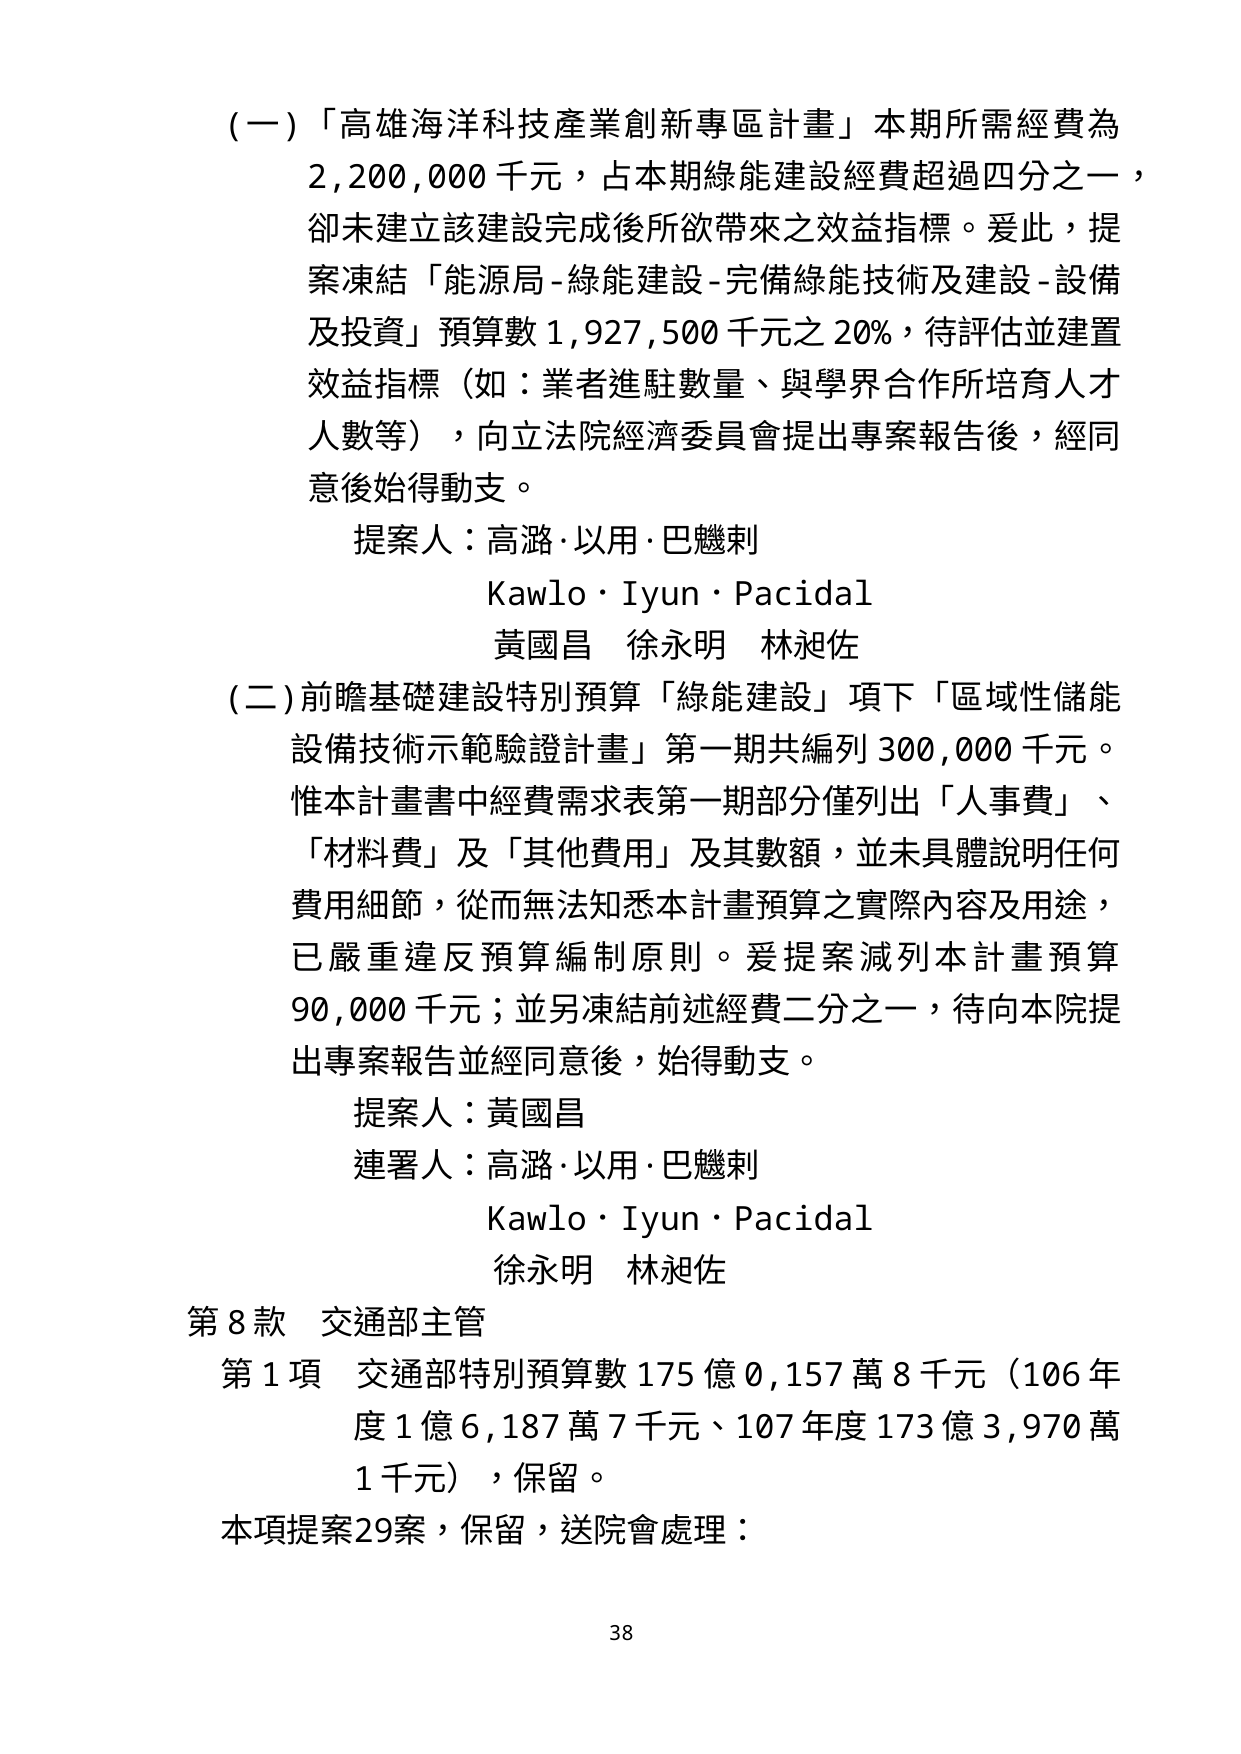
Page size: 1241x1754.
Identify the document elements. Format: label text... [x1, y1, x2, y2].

text (一)「高雄海洋科技產業創新專區計畫」本期所需經費為2,200,000千元，占本期綠能建設經費超過四分之一，卻未建立該建設完成後所欲帶來之效益指標。爰此，提案凍結「能源局-綠能建設-完備綠能技術及建設-設備及投資」預算數1,927,500千元之20%，待評估並建置效益指標（如：業者進駐數量、與學界合作所培育人才人數等），向立法院經濟委員會提出專案報告後，經同意後始得動支。 [223, 94, 1122, 511]
text 連署人：高潞·以用·巴魕剌Kawlo．Iyun．Pacidal [353, 1136, 1122, 1240]
text 提案人：高潞·以用·巴魕剌Kawlo．Iyun．Pacidal [353, 511, 1122, 615]
text 徐永明 林昶佐 [493, 1240, 1122, 1292]
text 提案人：黃國昌 [353, 1084, 1122, 1136]
text 第1項 交通部特別預算數175億0,157萬8千元（106年度1億6,187萬7千元、107年度173億3,970萬1千元），保留。 [220, 1344, 1122, 1501]
text 本項提案29案，保留，送院會處理： [120, 1501, 1122, 1553]
text 黃國昌 徐永明 林昶佐 [493, 615, 1122, 667]
text 第8款 交通部主管 [120, 1292, 1122, 1344]
text (二)前瞻基礎建設特別預算「綠能建設」項下「區域性儲能設備技術示範驗證計畫」第一期共編列300,000千元。惟本計畫書中經費需求表第一期部分僅列出「人事費」、「材料費」及「其他費用」及其數額，並未具體說明任何費用細節，從而無法知悉本計畫預算之實際內容及用途，已嚴重違反預算編制原則。爰提案減列本計畫預算90,000千元；並另凍結前述經費二分之一，待向本院提出專案報告並經同意後，始得動支。 [223, 667, 1122, 1084]
